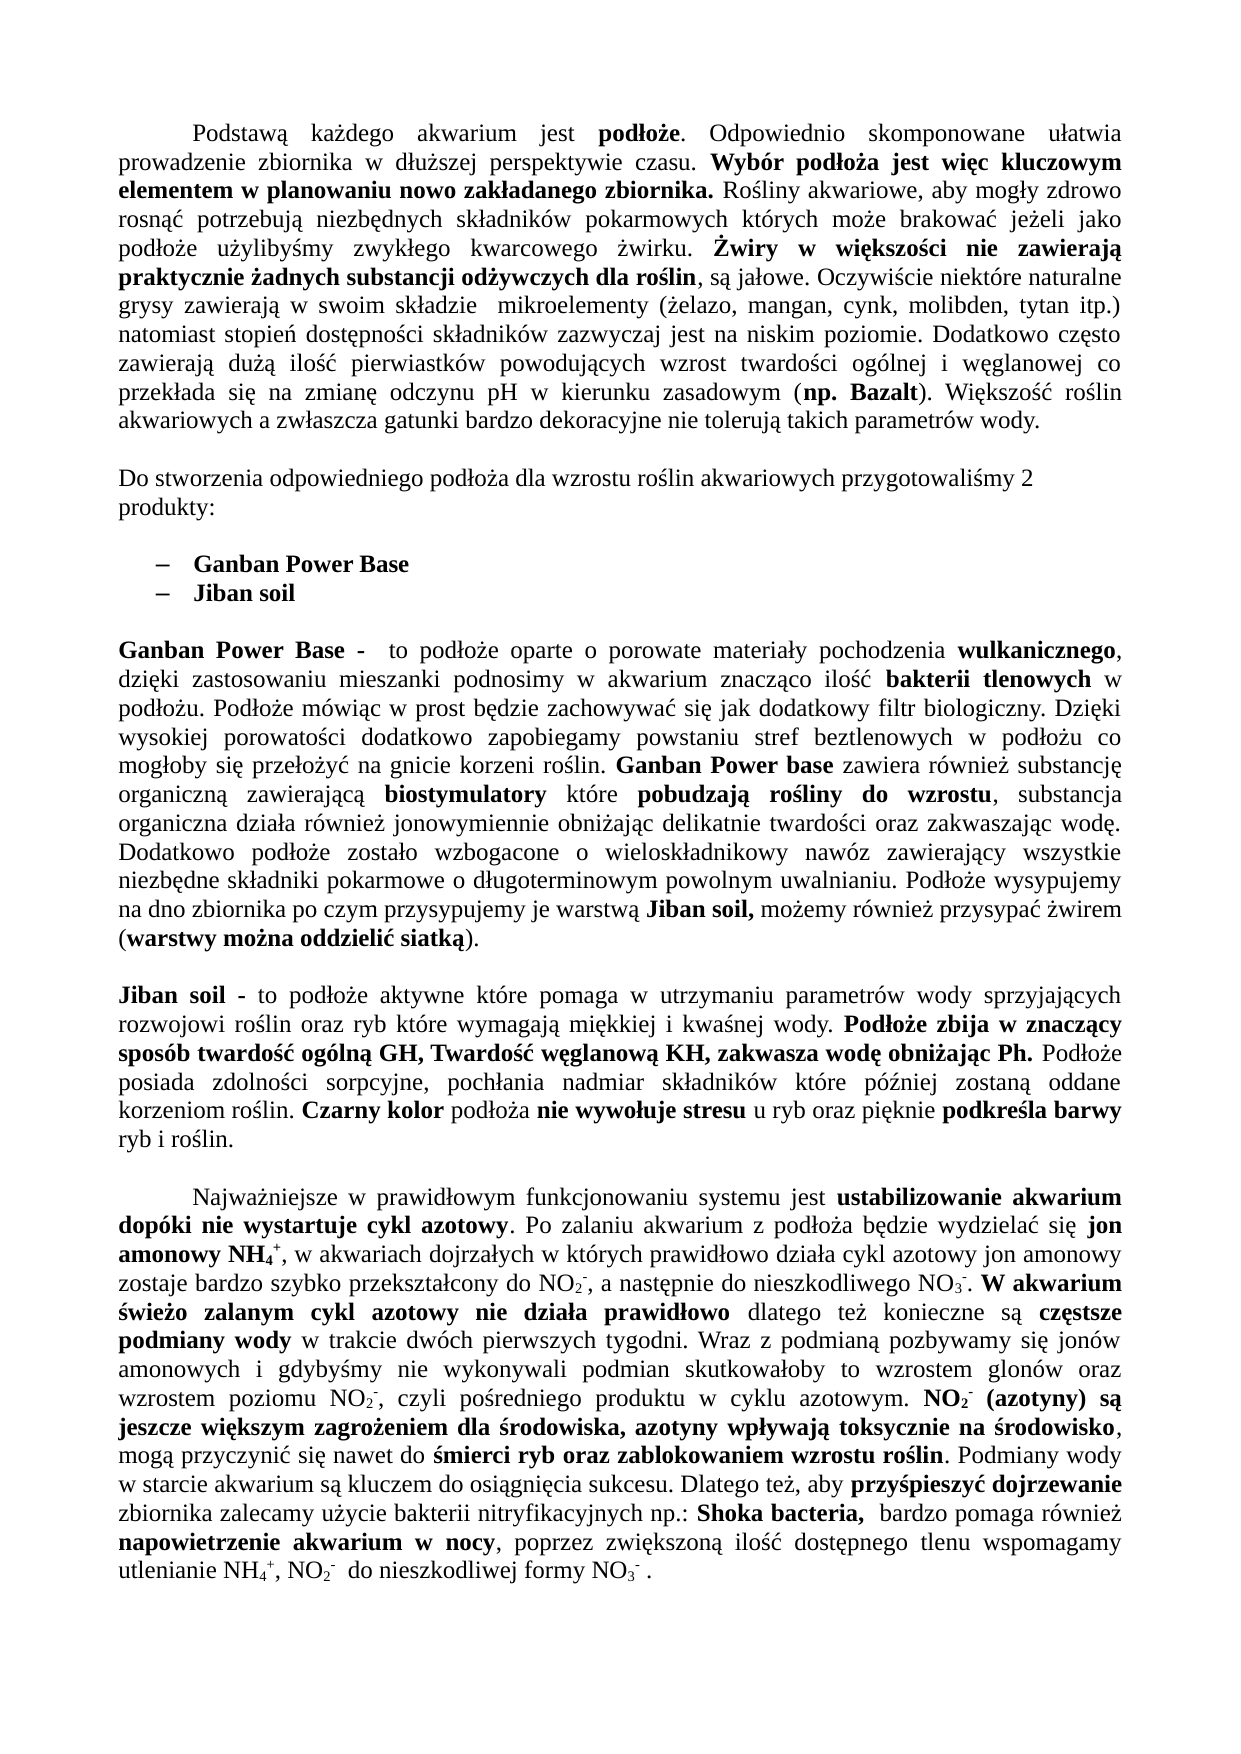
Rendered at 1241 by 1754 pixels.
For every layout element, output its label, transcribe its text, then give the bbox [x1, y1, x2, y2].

list Jiban soil [156, 578, 1122, 607]
text Do stworzenia odpowiedniego podłoża dla wzrostu roślin akwariowych przygotowaliśmy 2 produkty: [118, 463, 1122, 521]
text Ganban Power Base - to podłoże oparte o porowate materiały pochodzenia wulkanicznego, dzięki zastosowaniu mieszanki podnosimy w akwarium znacząco ilość bakterii tlenowych w podłożu. Podłoże mówiąc w prost będzie zachowywać się jak dodatkowy filtr biologiczny. Dzięki wysokiej porowatości dodatkowo zapobiegamy powstaniu stref beztlenowych w podłożu co mogłoby się przełożyć na gnicie korzeni roślin. Ganban Power base zawiera również substancję organiczną zawierającą biostymulatory które pobudzają rośliny do wzrostu, substancja organiczna działa również jonowymiennie obniżając delikatnie twardości oraz zakwaszając wodę. Dodatkowo podłoże zostało wzbogacone o wieloskładnikowy nawóz zawierający wszystkie niezbędne składniki pokarmowe o długoterminowym powolnym uwalnianiu. Podłoże wysypujemy na dno zbiornika po czym przysypujemy je warstwą Jiban soil, możemy również przysypać żwirem (warstwy można oddzielić siatką). [118, 636, 1122, 952]
text Jiban soil - to podłoże aktywne które pomaga w utrzymaniu parametrów wody sprzyjających rozwojowi roślin oraz ryb które wymagają miękkiej i kwaśnej wody. Podłoże zbija w znaczący sposób twardość ogólną GH, Twardość węglanową KH, zakwasza wodę obniżając Ph. Podłoże posiada zdolności sorpcyjne, pochłania nadmiar składników które później zostaną oddane korzeniom roślin. Czarny kolor podłoża nie wywołuje stresu u ryb oraz pięknie podkreśla barwy ryb i roślin. [118, 981, 1122, 1153]
text Najważniejsze w prawidłowym funkcjonowaniu systemu jest ustabilizowanie akwarium dopóki nie wystartuje cykl azotowy. Po zalaniu akwarium z podłoża będzie wydzielać się jon amonowy NH4+, w akwariach dojrzałych w których prawidłowo działa cykl azotowy jon amonowy zostaje bardzo szybko przekształcony do NO2-, a następnie do nieszkodliwego NO3-. W akwarium świeżo zalanym cykl azotowy nie działa prawidłowo dlatego też konieczne są częstsze podmiany wody w trakcie dwóch pierwszych tygodni. Wraz z podmianą pozbywamy się jonów amonowych i gdybyśmy nie wykonywali podmian skutkowałoby to wzrostem glonów oraz wzrostem poziomu NO2-, czyli pośredniego produktu w cyklu azotowym. NO2- (azotyny) są jeszcze większym zagrożeniem dla środowiska, azotyny wpływają toksycznie na środowisko, mogą przyczynić się nawet do śmierci ryb oraz zablokowaniem wzrostu roślin. Podmiany wody w starcie akwarium są kluczem do osiągnięcia sukcesu. Dlatego też, aby przyśpieszyć dojrzewanie zbiornika zalecamy użycie bakterii nitryfikacyjnych np.: Shoka bacteria, bardzo pomaga również napowietrzenie akwarium w nocy, poprzez zwiększoną ilość dostępnego tlenu wspomagamy utlenianie NH4+, NO2- do nieszkodliwej formy NO3- . [118, 1182, 1122, 1584]
list Ganban Power Base [156, 549, 1122, 578]
text Podstawą każdego akwarium jest podłoże. Odpowiednio skomponowane ułatwia prowadzenie zbiornika w dłuższej perspektywie czasu. Wybór podłoża jest więc kluczowym elementem w planowaniu nowo zakładanego zbiornika. Rośliny akwariowe, aby mogły zdrowo rosnąć potrzebują niezbędnych składników pokarmowych których może brakować jeżeli jako podłoże użylibyśmy zwykłego kwarcowego żwirku. Żwiry w większości nie zawierają praktycznie żadnych substancji odżywczych dla roślin, są jałowe. Oczywiście niektóre naturalne grysy zawierają w swoim składzie mikroelementy (żelazo, mangan, cynk, molibden, tytan itp.) natomiast stopień dostępności składników zazwyczaj jest na niskim poziomie. Dodatkowo często zawierają dużą ilość pierwiastków powodujących wzrost twardości ogólnej i węglanowej co przekłada się na zmianę odczynu pH w kierunku zasadowym (np. Bazalt). Większość roślin akwariowych a zwłaszcza gatunki bardzo dekoracyjne nie tolerują takich parametrów wody. [118, 118, 1122, 434]
